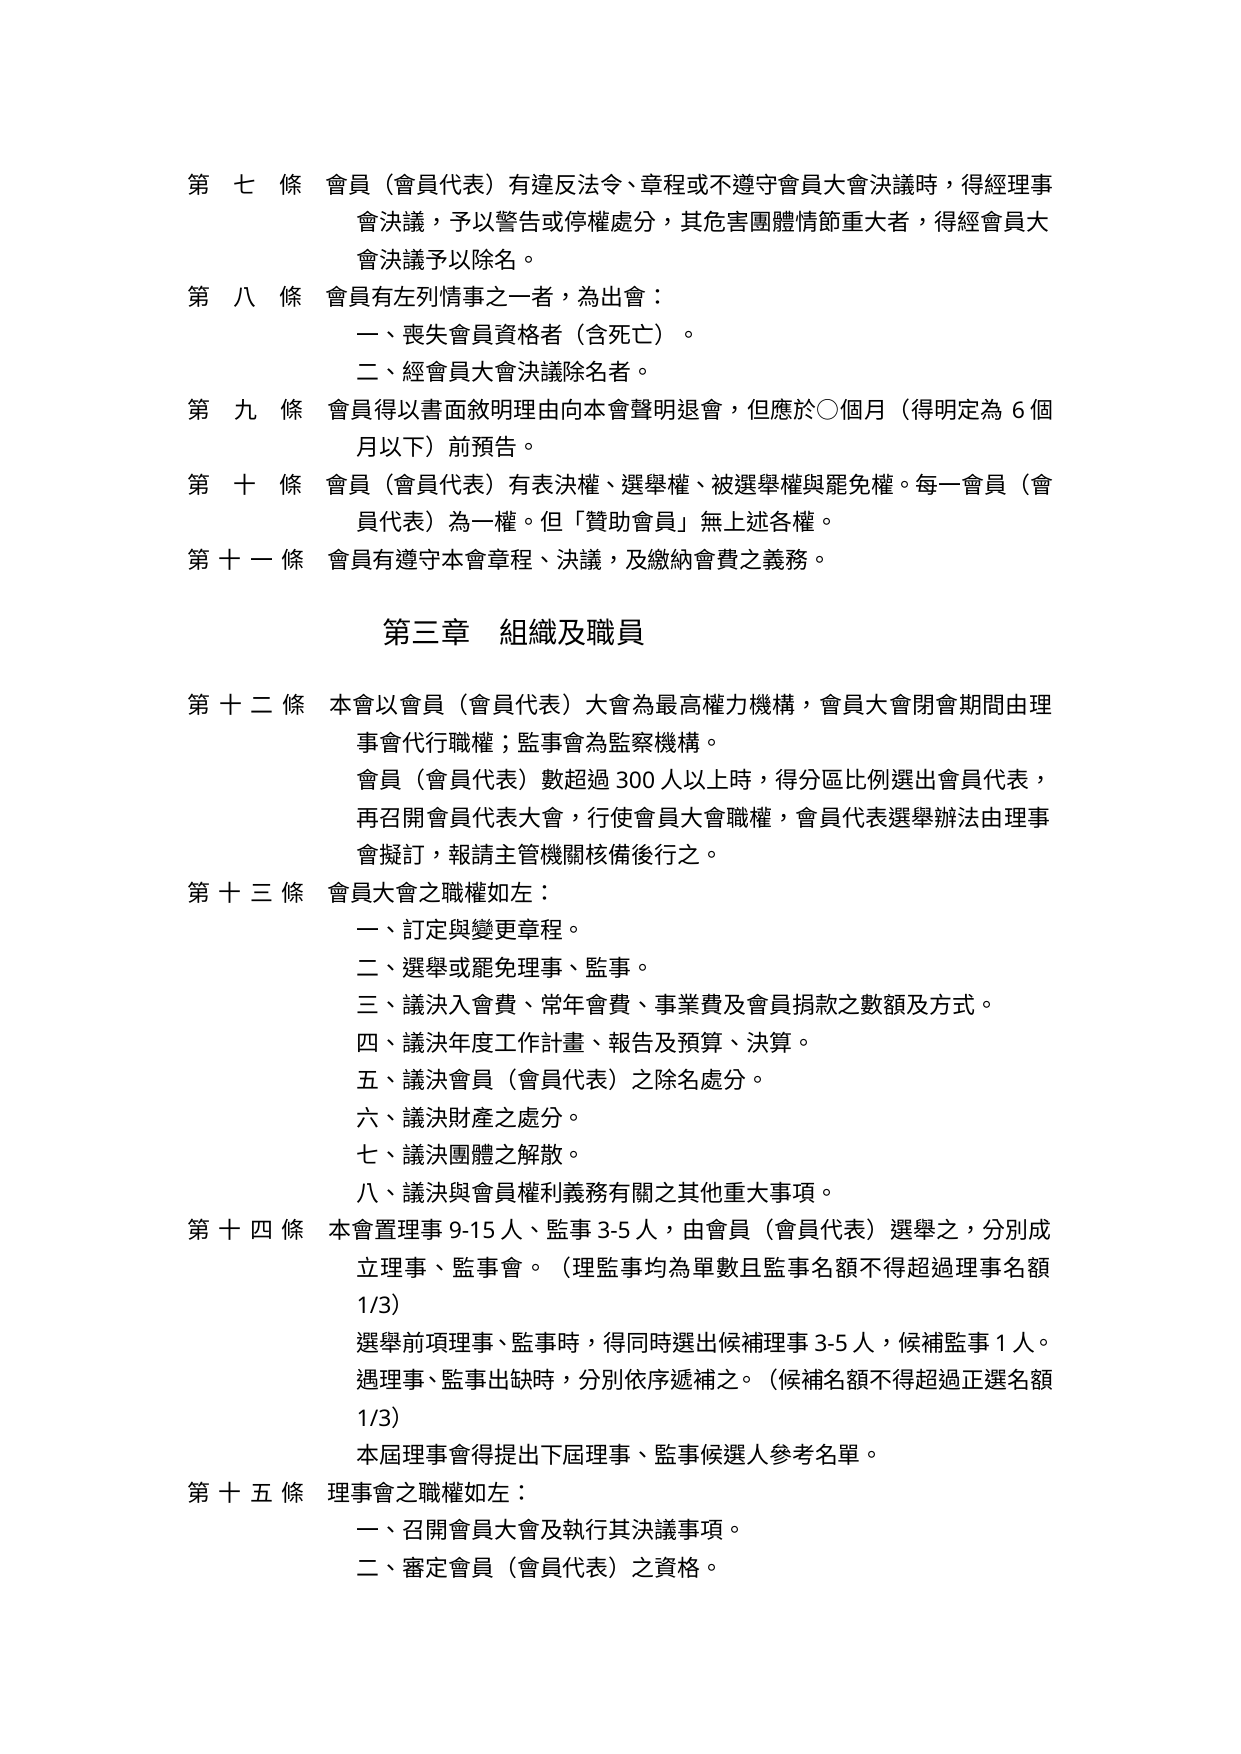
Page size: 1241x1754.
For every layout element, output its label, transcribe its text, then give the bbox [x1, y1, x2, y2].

text 一、召開會員大會及執行其決議事項。 [356, 1510, 1053, 1548]
text 本屆理事會得提出下屆理事、監事候選人參考名單。 [356, 1435, 1053, 1473]
text 第三章 組織及職員 [382, 594, 1053, 669]
text 第 七 條 會員（會員代表）有違反法令、章程或不遵守會員大會決議時，得經理事會決議，予以警告或停權處分，其危害團體情節重大者，得經會員大會決議予以除名。 [187, 164, 1053, 277]
text 一、喪失會員資格者（含死亡）。 [356, 314, 1053, 352]
text 選舉前項理事、監事時，得同時選出候補理事3-5人，候補監事1人。遇理事、監事出缺時，分別依序遞補之。（候補名額不得超過正選名額1/3） [356, 1323, 1053, 1435]
text 四、議決年度工作計畫、報告及預算、決算。 [356, 1023, 1053, 1060]
text 第十二條 本會以會員（會員代表）大會為最高權力機構，會員大會閉會期間由理事會代行職權；監事會為監察機構。 [187, 685, 1053, 760]
text 第 八 條 會員有左列情事之一者，為出會： [187, 277, 1053, 314]
text 二、選舉或罷免理事、監事。 [356, 948, 1053, 985]
text 二、審定會員（會員代表）之資格。 [356, 1548, 1053, 1585]
text 六、議決財產之處分。 [356, 1098, 1053, 1135]
text 第 九 條 會員得以書面敘明理由向本會聲明退會，但應於○個月（得明定為6個月以下）前預告。 [187, 389, 1053, 464]
text 三、議決入會費、常年會費、事業費及會員捐款之數額及方式。 [356, 985, 1053, 1023]
text 第十五條 理事會之職權如左： [187, 1473, 1053, 1510]
text 八、議決與會員權利義務有關之其他重大事項。 [356, 1173, 1053, 1210]
text 第十三條 會員大會之職權如左： [187, 873, 1053, 910]
text 第 十 條 會員（會員代表）有表決權、選舉權、被選舉權與罷免權。每一會員（會員代表）為一權。但「贊助會員」無上述各權。 [187, 464, 1053, 539]
text 第十四條 本會置理事9-15人、監事3-5人，由會員（會員代表）選舉之，分別成立理事、監事會。（理監事均為單數且監事名額不得超過理事名額1/3） [187, 1210, 1053, 1323]
text 五、議決會員（會員代表）之除名處分。 [356, 1060, 1053, 1098]
text 七、議決團體之解散。 [356, 1135, 1053, 1173]
text 第十一條 會員有遵守本會章程、決議，及繳納會費之義務。 [187, 539, 1053, 577]
text 二、經會員大會決議除名者。 [356, 352, 1053, 389]
text 會員（會員代表）數超過300人以上時，得分區比例選出會員代表，再召開會員代表大會，行使會員大會職權，會員代表選舉辦法由理事會擬訂，報請主管機關核備後行之。 [356, 760, 1053, 873]
text 一、訂定與變更章程。 [356, 910, 1053, 948]
